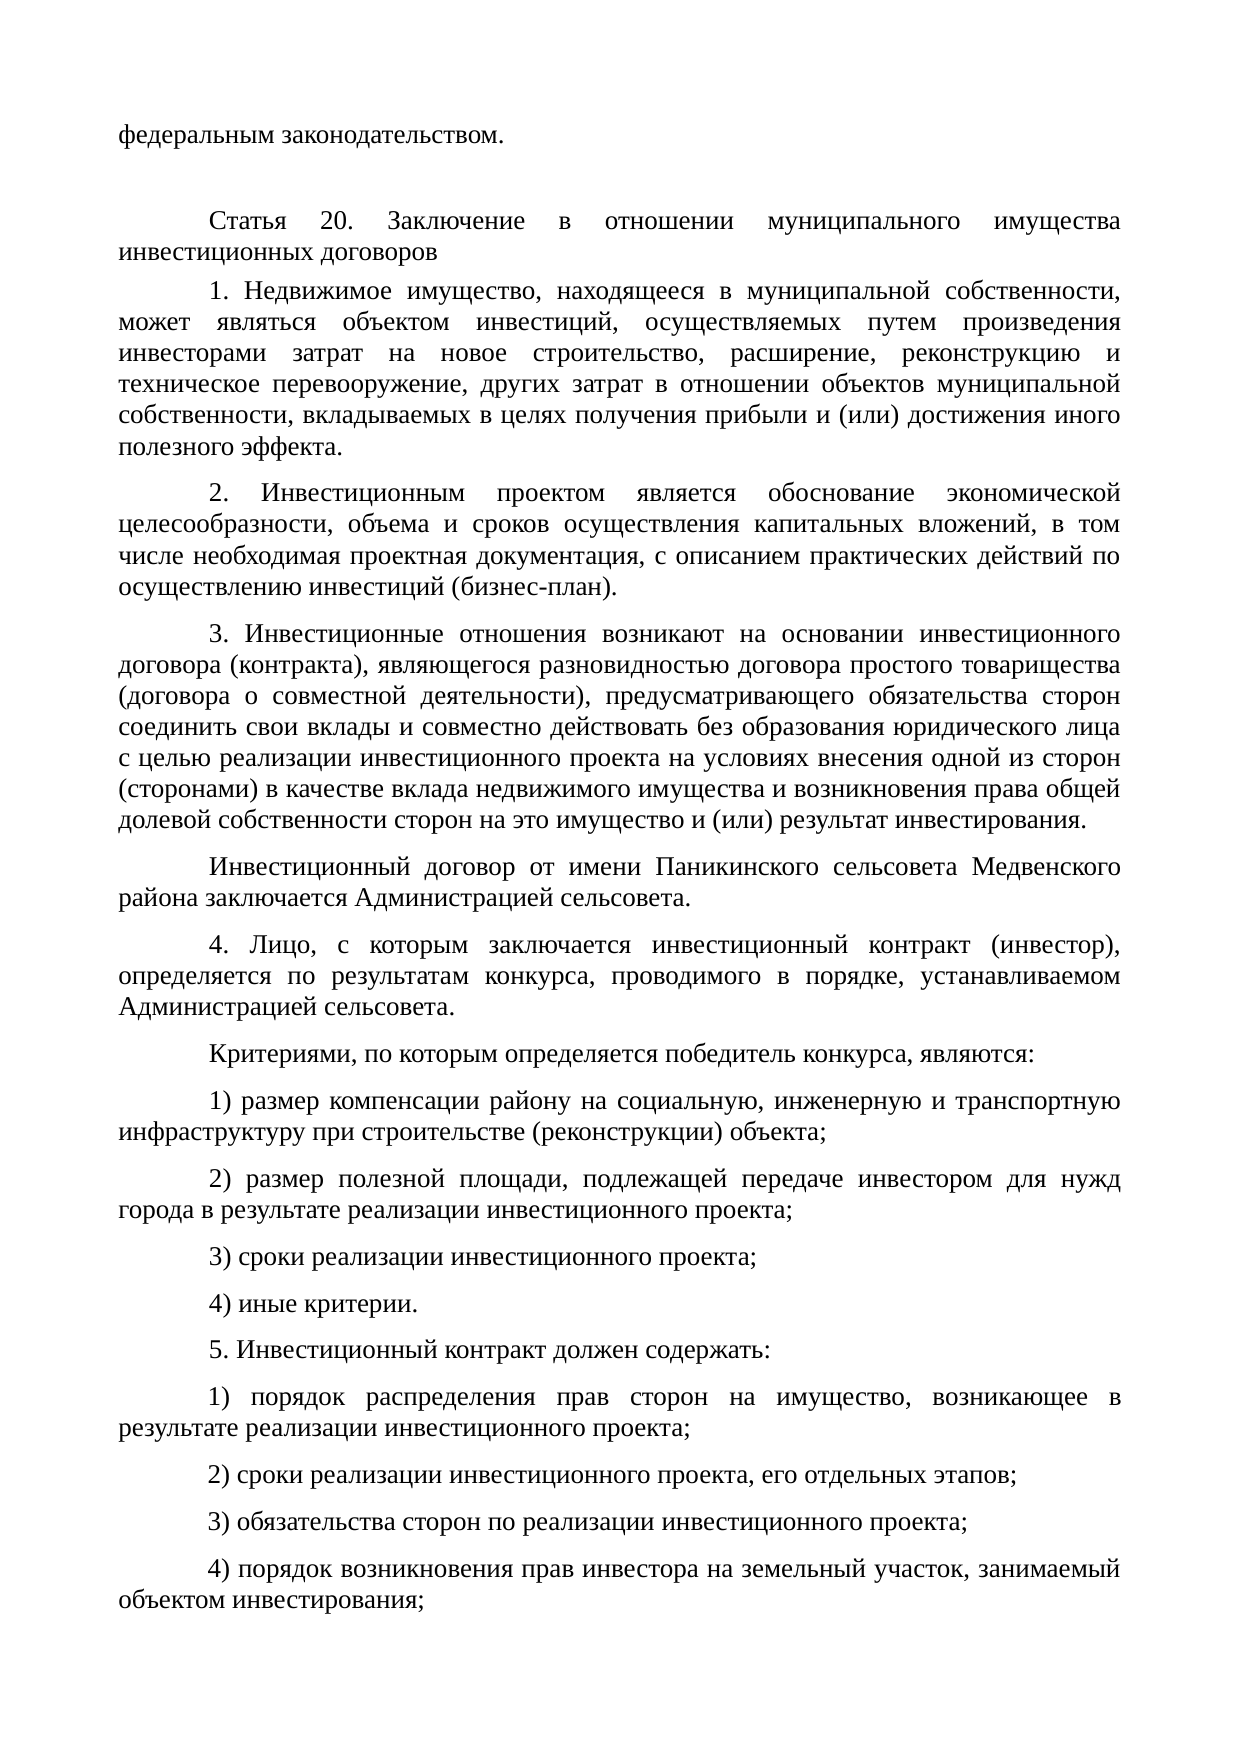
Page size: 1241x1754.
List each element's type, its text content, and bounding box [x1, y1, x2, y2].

text 2. Инвестиционным проектом является обоснование экономической целесообразности, объема и сроков осуществления капитальных вложений, в том числе необходимая проектная документация, с описанием практических действий по осуществлению инвестиций (бизнес-план). [118, 476, 1122, 601]
text 3) обязательства сторон по реализации инвестиционного проекта; [118, 1505, 1122, 1536]
text 2) размер полезной площади, подлежащей передаче инвестором для нужд города в результате реализации инвестиционного проекта; [118, 1162, 1122, 1224]
text 3) сроки реализации инвестиционного проекта; [118, 1240, 1122, 1271]
text Критериями, по которым определяется победитель конкурса, являются: [118, 1037, 1122, 1068]
text 1) порядок распределения прав сторон на имущество, возникающее в результате реализации инвестиционного проекта; [118, 1380, 1122, 1442]
text 4) порядок возникновения прав инвестора на земельный участок, занимаемый объектом инвестирования; [118, 1552, 1122, 1614]
text 1) размер компенсации району на социальную, инженерную и транспортную инфраструктуру при строительстве (реконструкции) объекта; [118, 1084, 1122, 1146]
text 3. Инвестиционные отношения возникают на основании инвестиционного договора (контракта), являющегося разновидностью договора простого товарищества (договора о совместной деятельности), предусматривающего обязательства сторон соединить свои вклады и совместно действовать без образования юридического лица с целью реализации инвестиционного проекта на условиях внесения одной из сторон (сторонами) в качестве вклада недвижимого имущества и возникновения права общей долевой собственности сторон на это имущество и (или) результат инвестирования. [118, 617, 1122, 835]
text 2) сроки реализации инвестиционного проекта, его отдельных этапов; [118, 1458, 1122, 1489]
text 1. Недвижимое имущество, находящееся в муниципальной собственности, может являться объектом инвестиций, осуществляемых путем произведения инвесторами затрат на новое строительство, расширение, реконструкцию и техническое перевооружение, других затрат в отношении объектов муниципальной собственности, вкладываемых в целях получения прибыли и (или) достижения иного полезного эффекта. [118, 274, 1122, 461]
text Статья 20. Заключение в отношении муниципального имущества инвестиционных договоров [118, 204, 1122, 266]
text федеральным законодательством. [118, 118, 1122, 149]
text 4. Лицо, с которым заключается инвестиционный контракт (инвестор), определяется по результатам конкурса, проводимого в порядке, устанавливаемом Администрацией сельсовета. [118, 928, 1122, 1022]
text Инвестиционный договор от имени Паникинского сельсовета Медвенского района заключается Администрацией сельсовета. [118, 850, 1122, 913]
text 4) иные критерии. [118, 1287, 1122, 1318]
text 5. Инвестиционный контракт должен содержать: [118, 1333, 1122, 1364]
